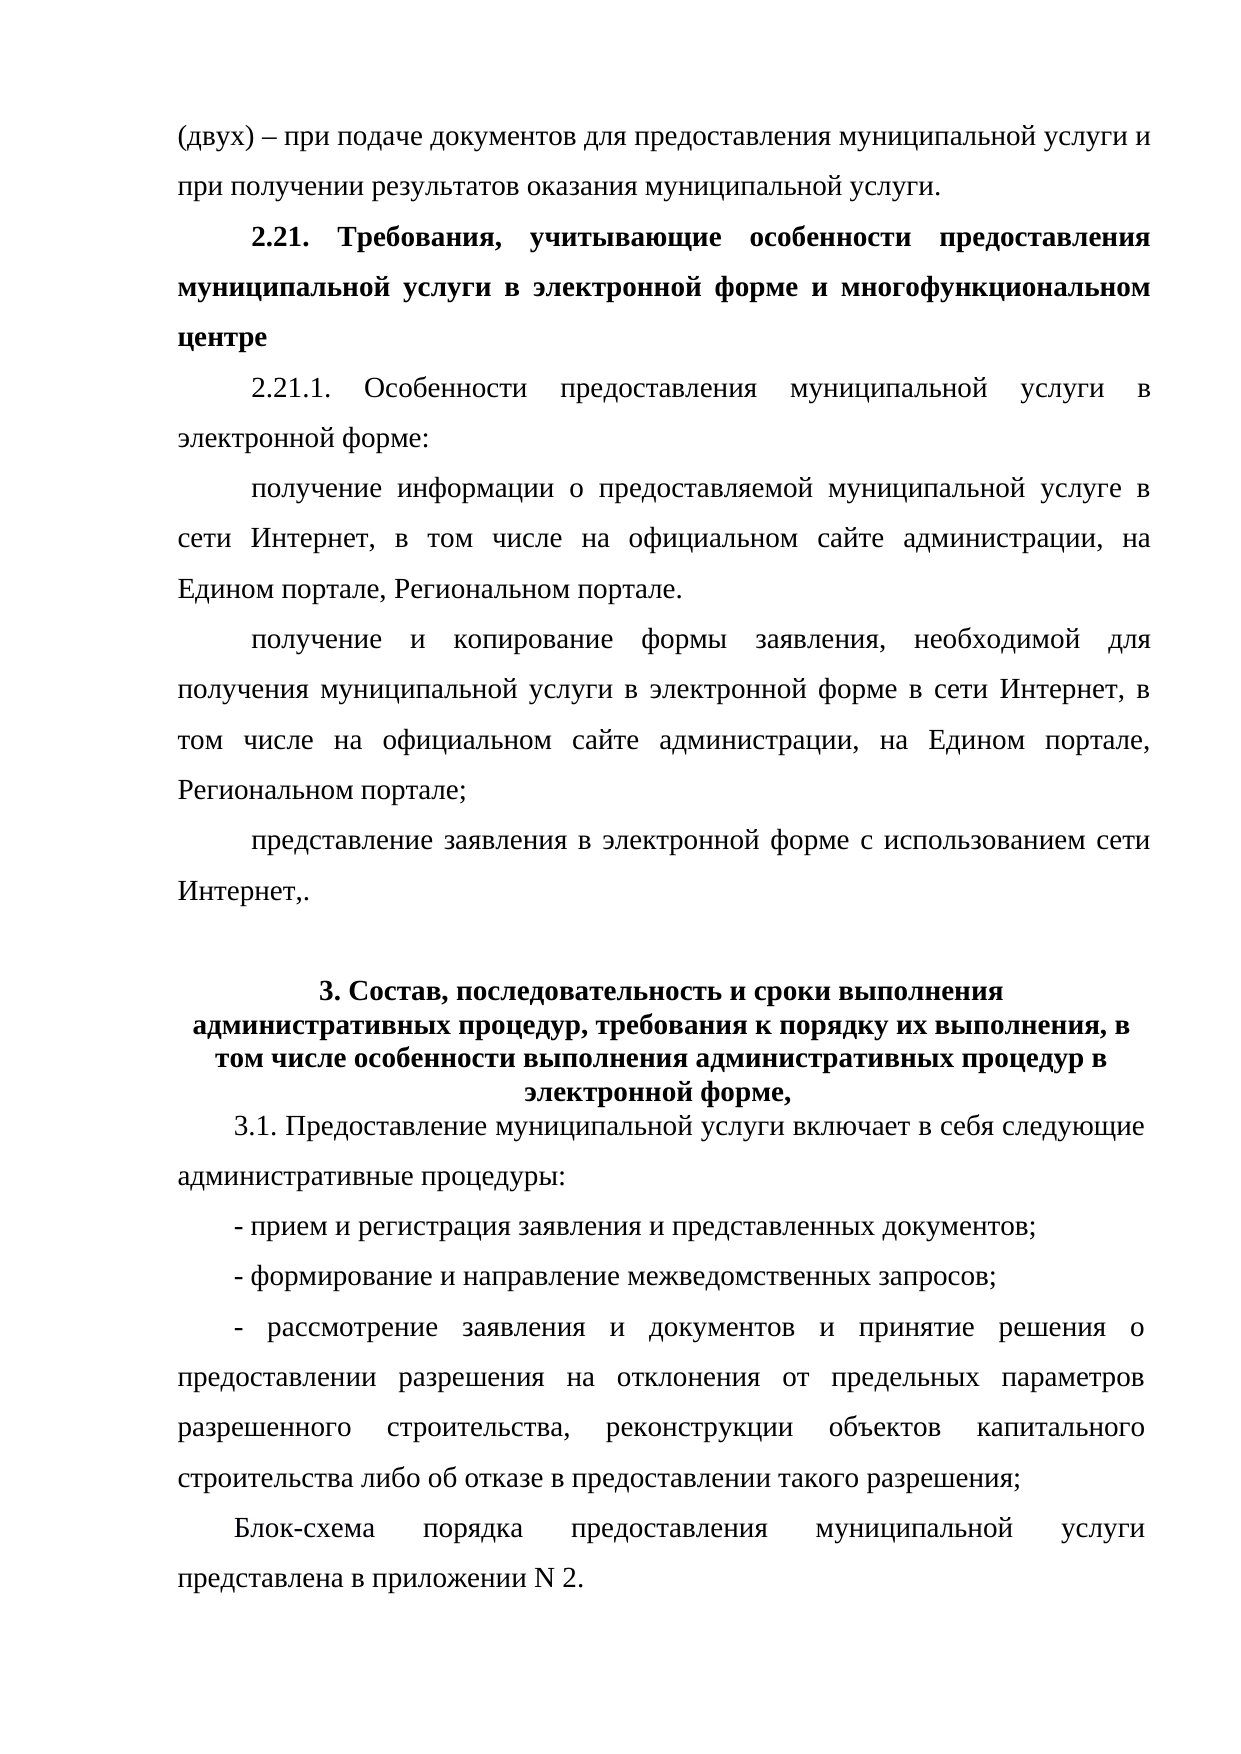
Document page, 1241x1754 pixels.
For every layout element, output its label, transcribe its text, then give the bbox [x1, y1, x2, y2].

text 3.1. Предоставление муниципальной услуги включает в себя следующие административные процедуры: [177, 1108, 1146, 1191]
text - рассмотрение заявления и документов и принятие решения о предоставлении разрешения на отклонения от предельных параметров разрешенного строительства, реконструкции объектов капитального строительства либо об отказе в предоставлении такого разрешения; [177, 1309, 1146, 1493]
subtitle 2.21.1. Особенности предоставления муниципальной услуги в электронной форме: [177, 370, 1152, 453]
text 2.21. Требования, учитывающие особенности предоставления муниципальной услуги в электронной форме и многофункциональном центре [177, 219, 1152, 353]
text (двух) – при подаче документов для предоставления муниципальной услуги и при получении результатов оказания муниципальной услуги. [177, 118, 1152, 202]
text - формирование и направление межведомственных запросов; [177, 1258, 1146, 1292]
text - прием и регистрация заявления и представленных документов; [177, 1208, 1146, 1242]
subtitle 3. Состав, последовательность и сроки выполнения [177, 973, 1146, 1007]
subtitle получение информации о предоставляемой муниципальной услуге в сети Интернет, в том числе на официальном сайте администрации, на Едином портале, Региональном портале. [177, 470, 1152, 604]
text Блок-схема порядка предоставления муниципальной услуги представлена в приложении N 2. [177, 1510, 1146, 1594]
text административных процедур, требования к порядку их выполнения, в том числе особенности выполнения административных процедур в электронной форме, [177, 1007, 1146, 1108]
subtitle получение и копирование формы заявления, необходимой для получения муниципальной услуги в электронной форме в сети Интернет, в том числе на официальном сайте администрации, на Едином портале, Региональном портале; [177, 621, 1152, 806]
subtitle представление заявления в электронной форме с использованием сети Интернет,. [177, 822, 1152, 906]
